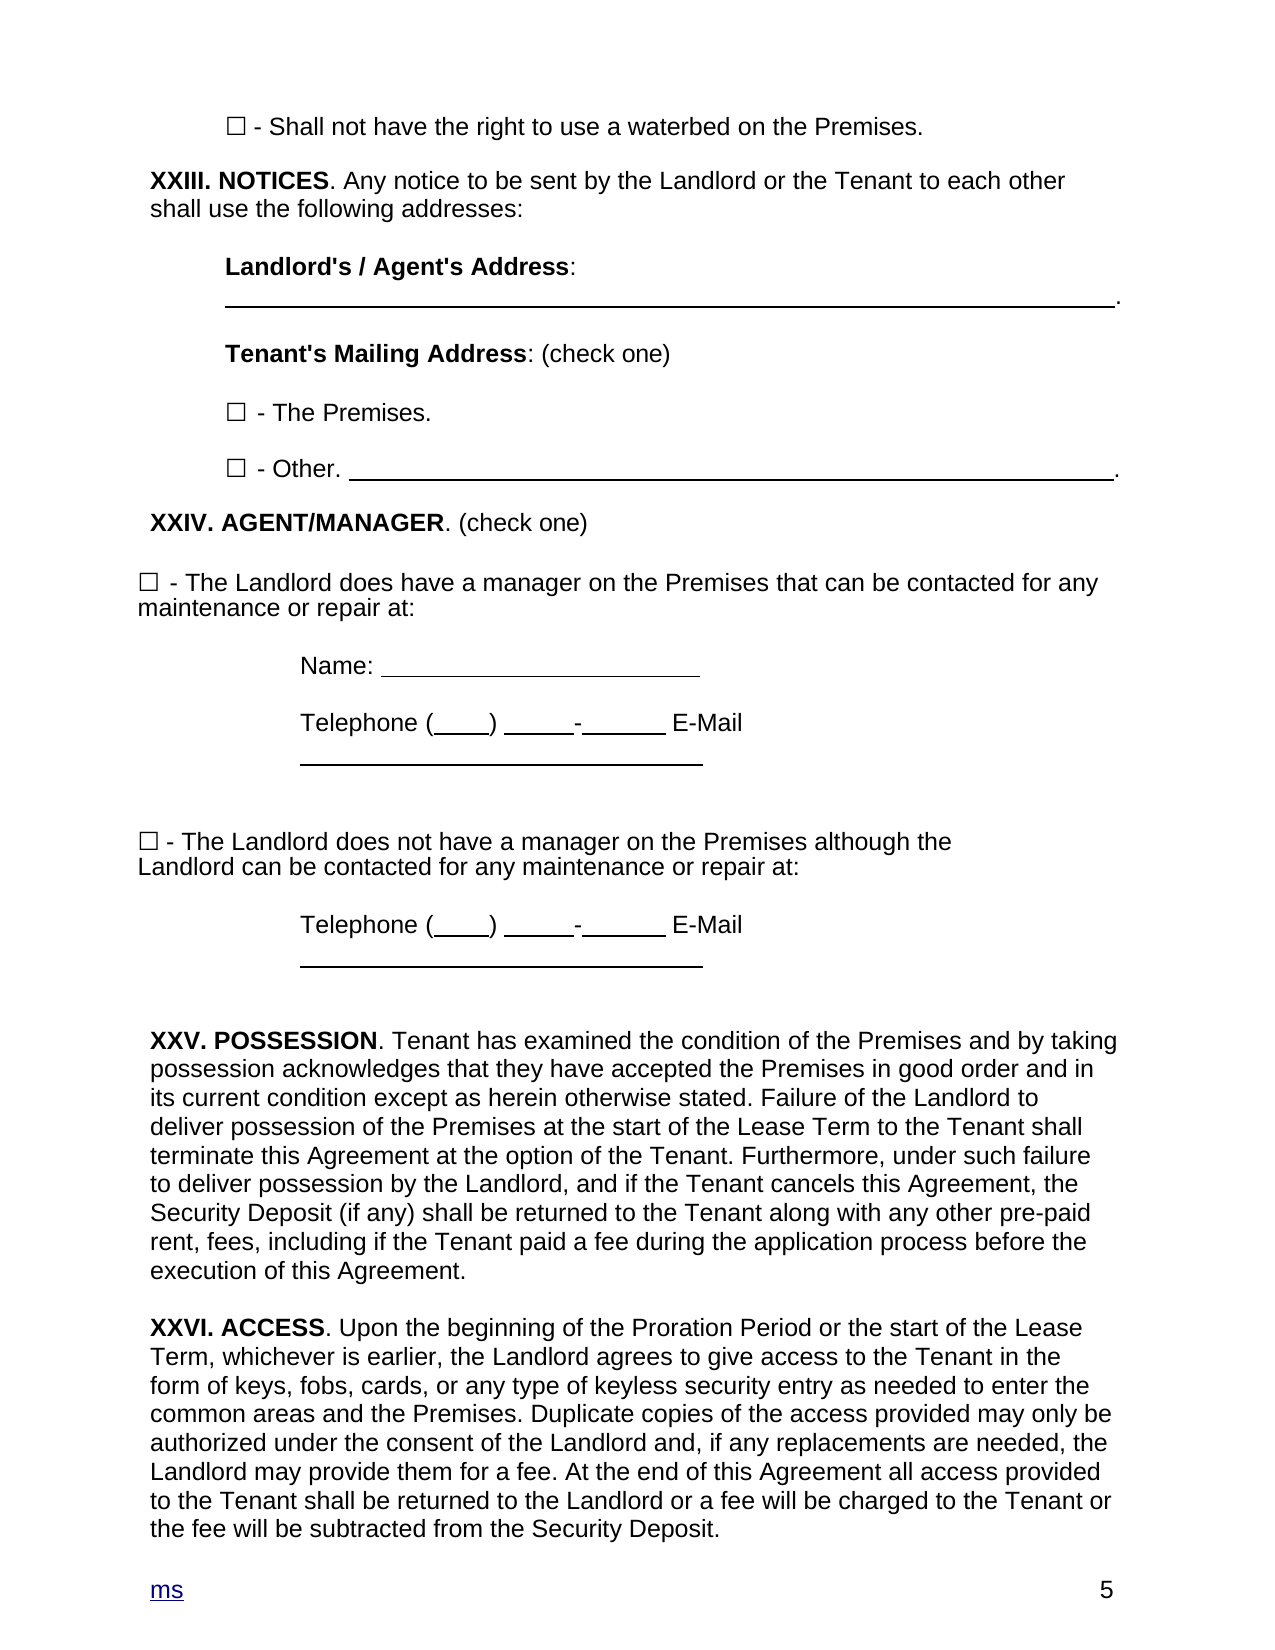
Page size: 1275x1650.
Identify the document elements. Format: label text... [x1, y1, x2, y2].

subtitle Landlord's / Agent's Address: [225, 252, 1135, 281]
list ACCESS. Upon the beginning of the Proration Period or the start of the Lease Term, whichever is earlier, the Landlord agrees to give access to the Tenant in the form of keys, fobs, cards, or any type of keyless security entry as needed to enter the common areas and the Premises. Duplicate copies of the access provided may only be authorized under the consent of the Landlord and, if any replacements are needed, the Landlord may provide them for a fee. At the end of this Agreement all access provided to the Tenant shall be returned to the Landlord or a fee will be charged to the Tenant or the fee will be subtracted from the Security Deposit. [150, 1313, 1117, 1543]
list - Shall not have the right to use a waterbed on the Premises. [225, 109, 1135, 143]
text Name: [300, 651, 1135, 680]
text Telephone ( ) - E-Mail [300, 708, 1135, 737]
text Telephone ( ) - E-Mail [300, 910, 1135, 939]
text . [225, 281, 1135, 310]
list - The Premises. [225, 394, 1135, 429]
list POSSESSION. Tenant has examined the condition of the Premises and by taking possession acknowledges that they have accepted the Premises in good order and in its current condition except as herein otherwise stated. Failure of the Landlord to deliver possession of the Premises at the start of the Lease Term to the Tenant shall terminate this Agreement at the option of the Tenant. Furthermore, under such failure to deliver possession by the Landlord, and if the Tenant cancels this Agreement, the Security Deposit (if any) shall be returned to the Tenant along with any other pre-paid rent, fees, including if the Tenant paid a fee during the application process before the execution of this Agreement. [150, 1026, 1119, 1284]
text Tenant's Mailing Address: (check one) [225, 339, 1135, 367]
list NOTICES. Any notice to be sent by the Landlord or the Tenant to each other shall use the following addresses: [150, 167, 1123, 223]
list - Other. . [225, 451, 1135, 485]
list - The Landlord does have a manager on the Premises that can be contacted for any maintenance or repair at: [137, 568, 1102, 621]
list AGENT/MANAGER. (check one) [150, 508, 1135, 537]
list - The Landlord does not have a manager on the Premises although the Landlord can be contacted for any maintenance or repair at: [137, 827, 1039, 881]
